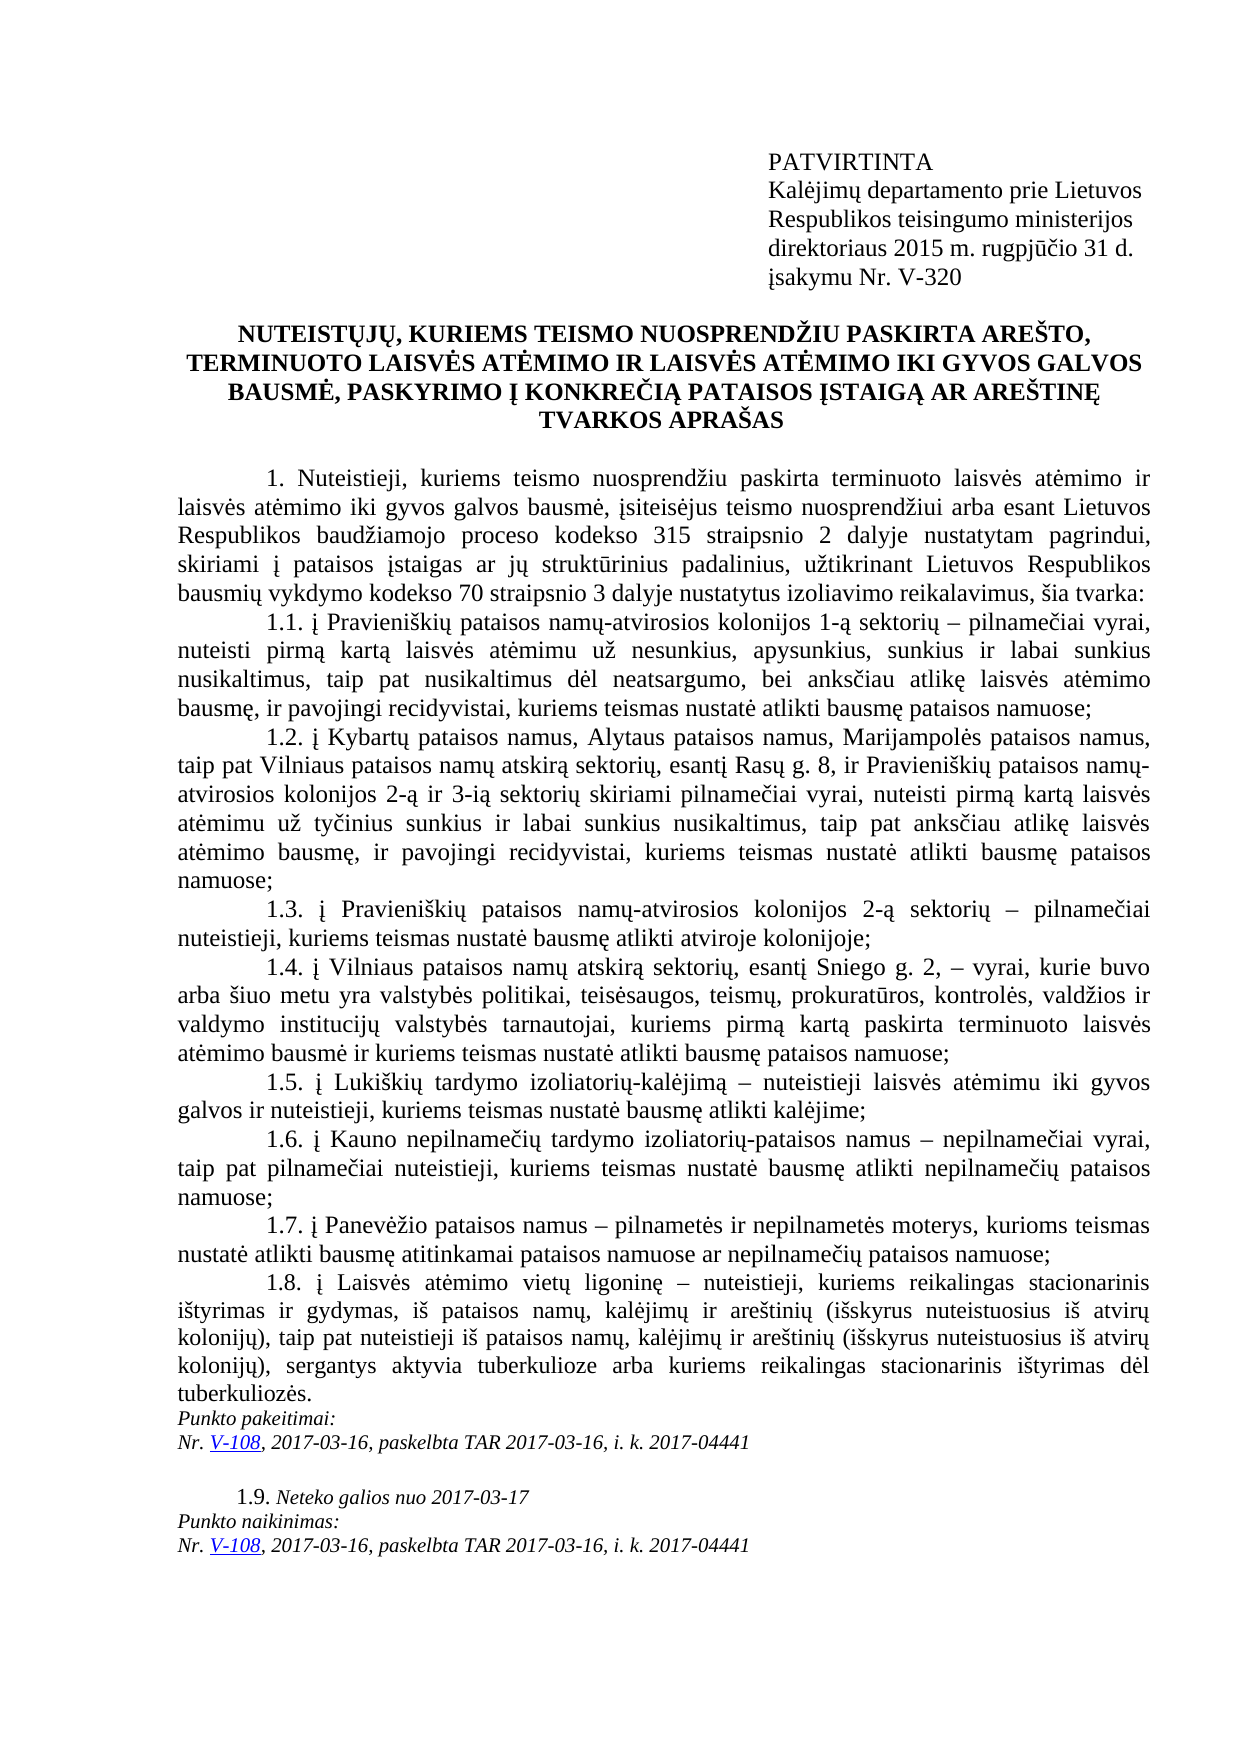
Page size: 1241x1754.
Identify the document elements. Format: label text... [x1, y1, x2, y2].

text 1.9. Neteko galios nuo 2017-03-17 [177, 1483, 1152, 1509]
text 1.4. į Vilniaus pataisos namų atskirą sektorių, esantį Sniego g. 2, – vyrai, kurie buvo arba šiuo metu yra valstybės politikai, teisėsaugos, teismų, prokuratūros, kontrolės, valdžios ir valdymo institucijų valstybės tarnautojai, kuriems pirmą kartą paskirta terminuoto laisvės atėmimo bausmė ir kuriems teismas nustatė atlikti bausmę pataisos namuose; [177, 952, 1152, 1067]
text direktoriaus 2015 m. rugpjūčio 31 d. [177, 233, 1152, 262]
text NUTEISTŲJŲ, KURIEMS TEISMO NUOSPRENDŽIU PASKIRTA AREŠTO, TERMINUOTO LAISVĖS ATĖMIMO IR LAISVĖS ATĖMIMO IKI GYVOS GALVOS BAUSMĖ, PASKYRIMO Į KONKREČIĄ PATAISOS ĮSTAIGĄ AR AREŠTINĘ TVARKOS APRAŠAS [177, 319, 1152, 434]
text įsakymu Nr. V-320 [177, 262, 1152, 291]
text 1.2. į Kybartų pataisos namus, Alytaus pataisos namus, Marijampolės pataisos namus, taip pat Vilniaus pataisos namų atskirą sektorių, esantį Rasų g. 8, ir Pravieniškių pataisos namų-atvirosios kolonijos 2-ą ir 3-ią sektorių skiriami pilnamečiai vyrai, nuteisti pirmą kartą laisvės atėmimu už tyčinius sunkius ir labai sunkius nusikaltimus, taip pat anksčiau atlikę laisvės atėmimo bausmę, ir pavojingi recidyvistai, kuriems teismas nustatė atlikti bausmę pataisos namuose; [177, 722, 1152, 894]
text 1.1. į Pravieniškių pataisos namų-atvirosios kolonijos 1-ą sektorių – pilnamečiai vyrai, nuteisti pirmą kartą laisvės atėmimu už nesunkius, apysunkius, sunkius ir labai sunkius nusikaltimus, taip pat nusikaltimus dėl neatsargumo, bei anksčiau atlikę laisvės atėmimo bausmę, ir pavojingi recidyvistai, kuriems teismas nustatė atlikti bausmę pataisos namuose; [177, 607, 1152, 722]
text Nr. V-108, 2017-03-16, paskelbta TAR 2017-03-16, i. k. 2017-04441 [177, 1533, 1152, 1557]
text 1.6. į Kauno nepilnamečių tardymo izoliatorių-pataisos namus – nepilnamečiai vyrai, taip pat pilnamečiai nuteistieji, kuriems teismas nustatė bausmę atlikti nepilnamečių pataisos namuose; [177, 1124, 1152, 1211]
text 1. Nuteistieji, kuriems teismo nuosprendžiu paskirta terminuoto laisvės atėmimo ir laisvės atėmimo iki gyvos galvos bausmė, įsiteisėjus teismo nuosprendžiui arba esant Lietuvos Respublikos baudžiamojo proceso kodekso 315 straipsnio 2 dalyje nustatytam pagrindui, skiriami į pataisos įstaigas ar jų struktūrinius padalinius, užtikrinant Lietuvos Respublikos bausmių vykdymo kodekso 70 straipsnio 3 dalyje nustatytus izoliavimo reikalavimus, šia tvarka: [177, 463, 1152, 607]
text Punkto naikinimas: [177, 1509, 1152, 1533]
text Respublikos teisingumo ministerijos [177, 204, 1152, 233]
text Nr. V-108, 2017-03-16, paskelbta TAR 2017-03-16, i. k. 2017-04441 [177, 1430, 1152, 1454]
text Punkto pakeitimai: [177, 1406, 1152, 1430]
text PATVIRTINTA [177, 147, 1152, 176]
text 1.3. į Pravieniškių pataisos namų-atvirosios kolonijos 2-ą sektorių – pilnamečiai nuteistieji, kuriems teismas nustatė bausmę atlikti atviroje kolonijoje; [177, 894, 1152, 952]
text 1.8. į Laisvės atėmimo vietų ligoninę – nuteistieji, kuriems reikalingas stacionarinis ištyrimas ir gydymas, iš pataisos namų, kalėjimų ir areštinių (išskyrus nuteistuosius iš atvirų kolonijų), taip pat nuteistieji iš pataisos namų, kalėjimų ir areštinių (išskyrus nuteistuosius iš atvirų kolonijų), sergantys aktyvia tuberkulioze arba kuriems reikalingas stacionarinis ištyrimas dėl tuberkuliozės. [177, 1268, 1152, 1406]
text Kalėjimų departamento prie Lietuvos [177, 176, 1152, 204]
text 1.5. į Lukiškių tardymo izoliatorių-kalėjimą – nuteistieji laisvės atėmimu iki gyvos galvos ir nuteistieji, kuriems teismas nustatė bausmę atlikti kalėjime; [177, 1067, 1152, 1124]
text 1.7. į Panevėžio pataisos namus – pilnametės ir nepilnametės moterys, kurioms teismas nustatė atlikti bausmę atitinkamai pataisos namuose ar nepilnamečių pataisos namuose; [177, 1211, 1152, 1268]
